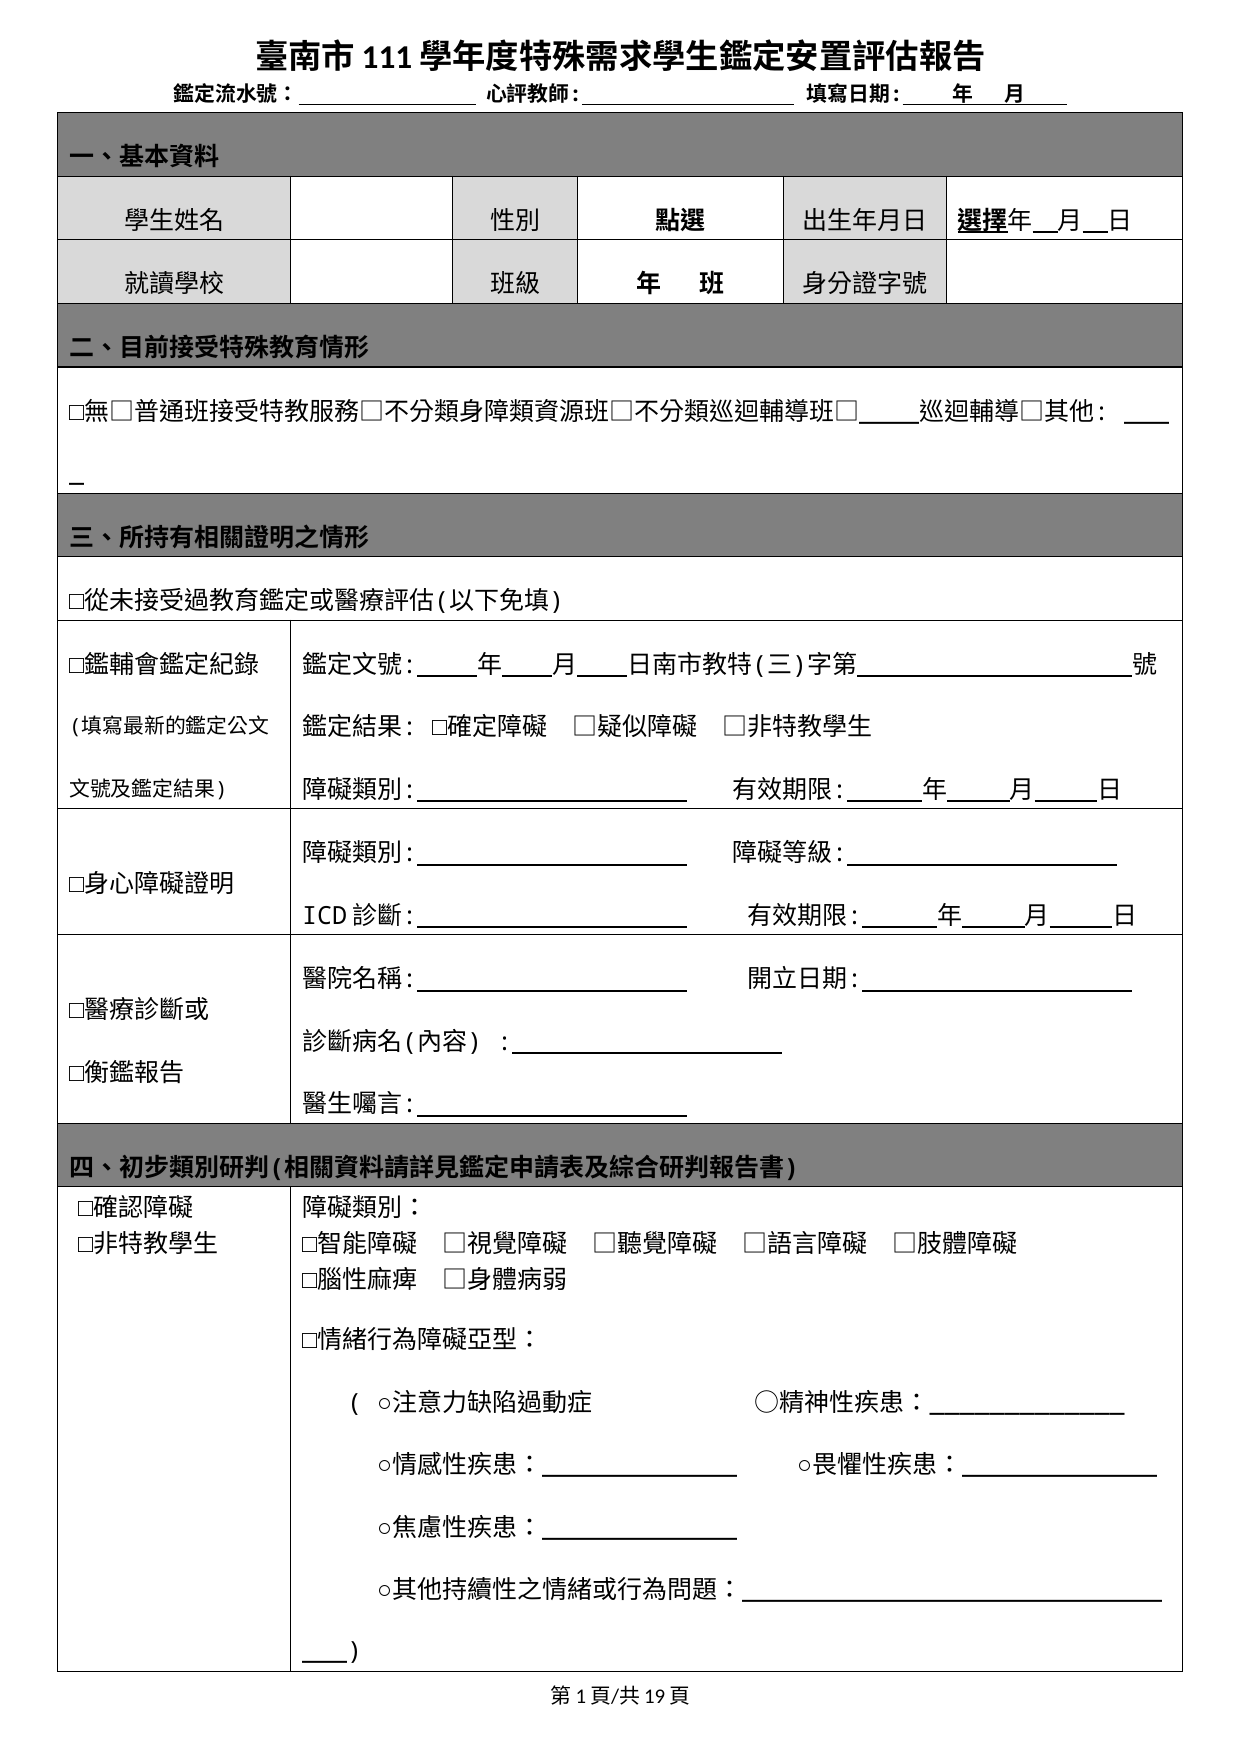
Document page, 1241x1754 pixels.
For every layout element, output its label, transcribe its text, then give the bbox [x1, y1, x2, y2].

table_cell 四、初步類別研判(相關資料請詳見鑑定申請表及綜合研判報告書) [58, 1124, 1182, 1186]
table_cell 出生年月日 [784, 177, 946, 239]
table_cell [947, 240, 1182, 303]
table_cell □醫療診斷或 □衡鑑報告 [58, 935, 290, 1123]
table_cell □無□普通班接受特教服務□不分類身障類資源班□不分類巡迴輔導班□____巡迴輔導□其他: ____ [58, 368, 1182, 492]
table_cell 選擇年 月 日 [947, 177, 1182, 239]
table_cell 鑑定文號: 年 月 日南市教特(三)字第 號 鑑定結果: □確定障礙 □疑似障礙 □非特教學生 障礙類別: 有效期限: 年 月 日 [291, 621, 1182, 808]
table_cell 學生姓名 [58, 177, 290, 239]
table_cell 年 班 [578, 240, 783, 303]
table_cell 二、目前接受特殊教育情形 [58, 304, 1182, 366]
table_cell □從未接受過教育鑑定或醫療評估(以下免填) [58, 557, 1182, 619]
table_header 一、基本資料 [58, 113, 1182, 176]
table_cell 障礙類別： □智能障礙 □視覺障礙 □聽覺障礙 □語言障礙 □肢體障礙 □腦性麻痺 □身體病弱 □情緒行為障礙亞型： ( ○注意力缺陷過動症 ○精神性疾患：_____________ ○情感性疾患：_____________ ○畏懼性疾患：_____________ ○焦慮性疾患：_____________ ○其他持續性之情緒或行為問題：_______________________________) [291, 1187, 1182, 1671]
table_cell 身分證字號 [784, 240, 946, 303]
table_cell [291, 240, 452, 303]
table_cell 障礙類別: 障礙等級: ICD診斷: 有效期限: 年 月 日 [291, 809, 1182, 934]
table_cell □確認障礙 □非特教學生 [58, 1187, 290, 1671]
table_cell 性別 [453, 177, 577, 239]
table_cell □身心障礙證明 [58, 809, 290, 934]
table_cell 點選 [578, 177, 783, 239]
table_cell 就讀學校 [58, 240, 290, 303]
table_cell [291, 177, 452, 239]
table_cell 班級 [453, 240, 577, 303]
table_cell □鑑輔會鑑定紀錄 (填寫最新的鑑定公文文號及鑑定結果) [58, 621, 290, 808]
table_cell 醫院名稱: 開立日期: 診斷病名(內容) : 醫生囑言: [291, 935, 1182, 1123]
table_cell 三、所持有相關證明之情形 [58, 494, 1182, 556]
